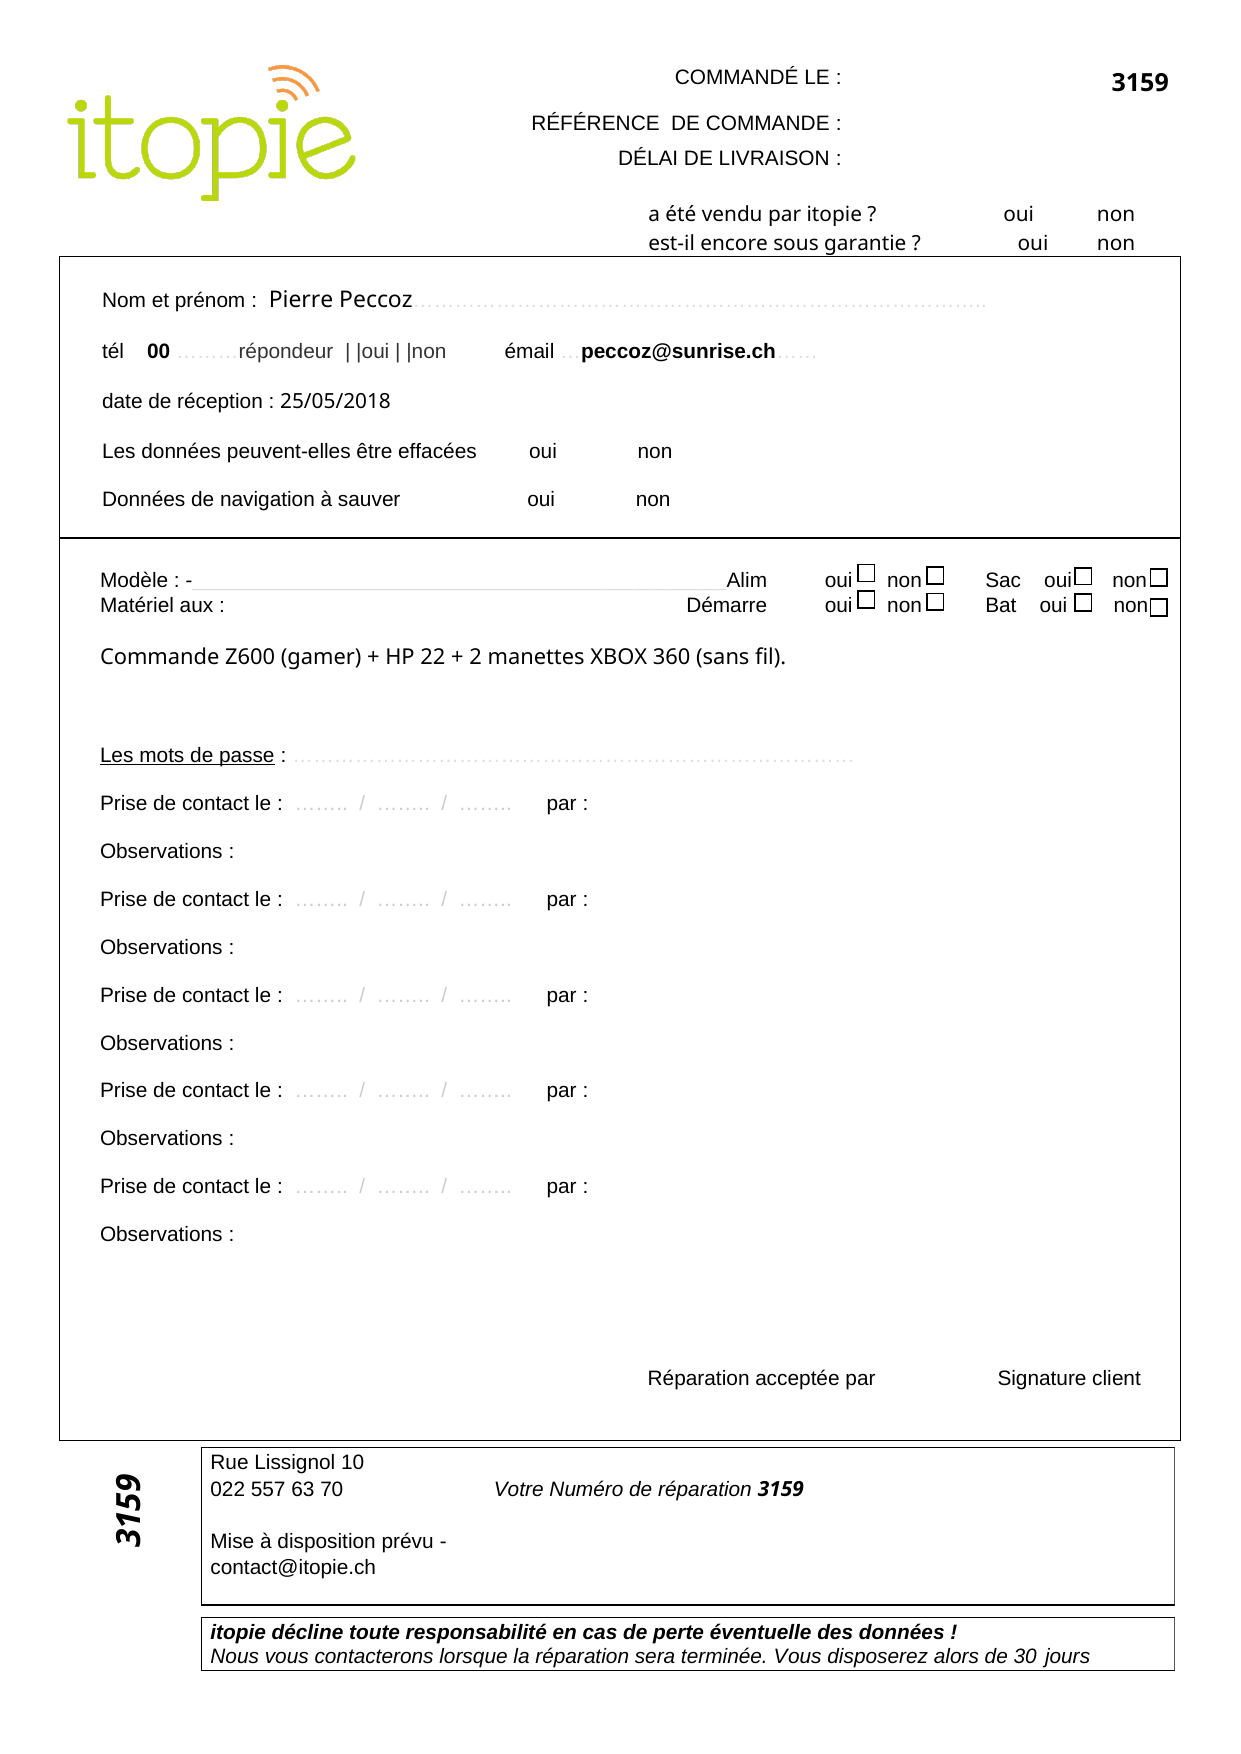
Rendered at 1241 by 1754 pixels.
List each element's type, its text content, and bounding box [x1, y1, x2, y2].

table_cell DÉLAI DE LIVRAISON : [490, 140, 847, 175]
text Observations : [60, 1027, 1180, 1054]
table_cell itopie décline toute responsabilité en cas de perte éventuelle des données ! Nous vous contacterons lorsque la réparation sera terminée. Vous disposerez alors de 30 jours [195, 1611, 1180, 1677]
text Observations : [60, 836, 1180, 863]
text Prise de contact le : …….. / …….. / …….. par : [60, 1171, 1180, 1198]
text Prise de contact le : …….. / …….. / …….. par : [60, 1075, 1180, 1102]
table_cell [847, 105, 1180, 140]
table_cell RÉFÉRENCE DE COMMANDE : [490, 105, 847, 140]
text Observations : [60, 1123, 1180, 1150]
text Prise de contact le : …….. / …….. / …….. par : [60, 883, 1180, 911]
text Nom et prénom : Pierre Peccoz……………………………………………………………………….. [60, 280, 1180, 314]
table_header Rue Lissignol 10 022 557 63 70 Votre Numéro de réparation 3159 Mise à disposition prévu - contact@itopie.ch [195, 1441, 1180, 1611]
table_cell [847, 140, 1180, 175]
table_header COMMANDÉ LE : [490, 59, 847, 104]
text Réparation acceptée par Signature client [60, 1363, 1180, 1390]
table_header 3159 [59, 1441, 195, 1677]
table_header 3159 [847, 59, 1180, 104]
text date de réception : 25/05/2018 [60, 383, 1180, 415]
text tél 00 ………répondeur | |oui | |non émail …peccoz@sunrise.ch…… [60, 335, 1180, 362]
text Modèle : - Alim oui non Sac oui non [948, 562, 1180, 590]
text Observations : [60, 931, 1180, 958]
text Modèle : - Alim oui non Sac oui non [60, 562, 856, 590]
text a été vendu par itopie ? oui non [59, 199, 1181, 228]
picture [67, 65, 356, 201]
text Les données peuvent-elles être effacées oui non [60, 436, 1180, 463]
text Modèle : - Alim oui non Sac oui non [879, 562, 925, 590]
text Les mots de passe : ……………………………………………………………………… [60, 740, 1180, 767]
text Prise de contact le : …….. / …….. / …….. par : [60, 979, 1180, 1006]
text Matériel aux : Démarre oui non Bat oui non [60, 590, 1180, 617]
text Prise de contact le : …….. / …….. / …….. par : [60, 788, 1180, 815]
text est-il encore sous garantie ? oui non [59, 228, 1181, 256]
text Observations : [60, 1219, 1180, 1246]
text Commande Z600 (gamer) + HP 22 + 2 manettes XBOX 360 (sans fil). [60, 638, 1180, 671]
text Données de navigation à sauver oui non [60, 484, 1180, 511]
